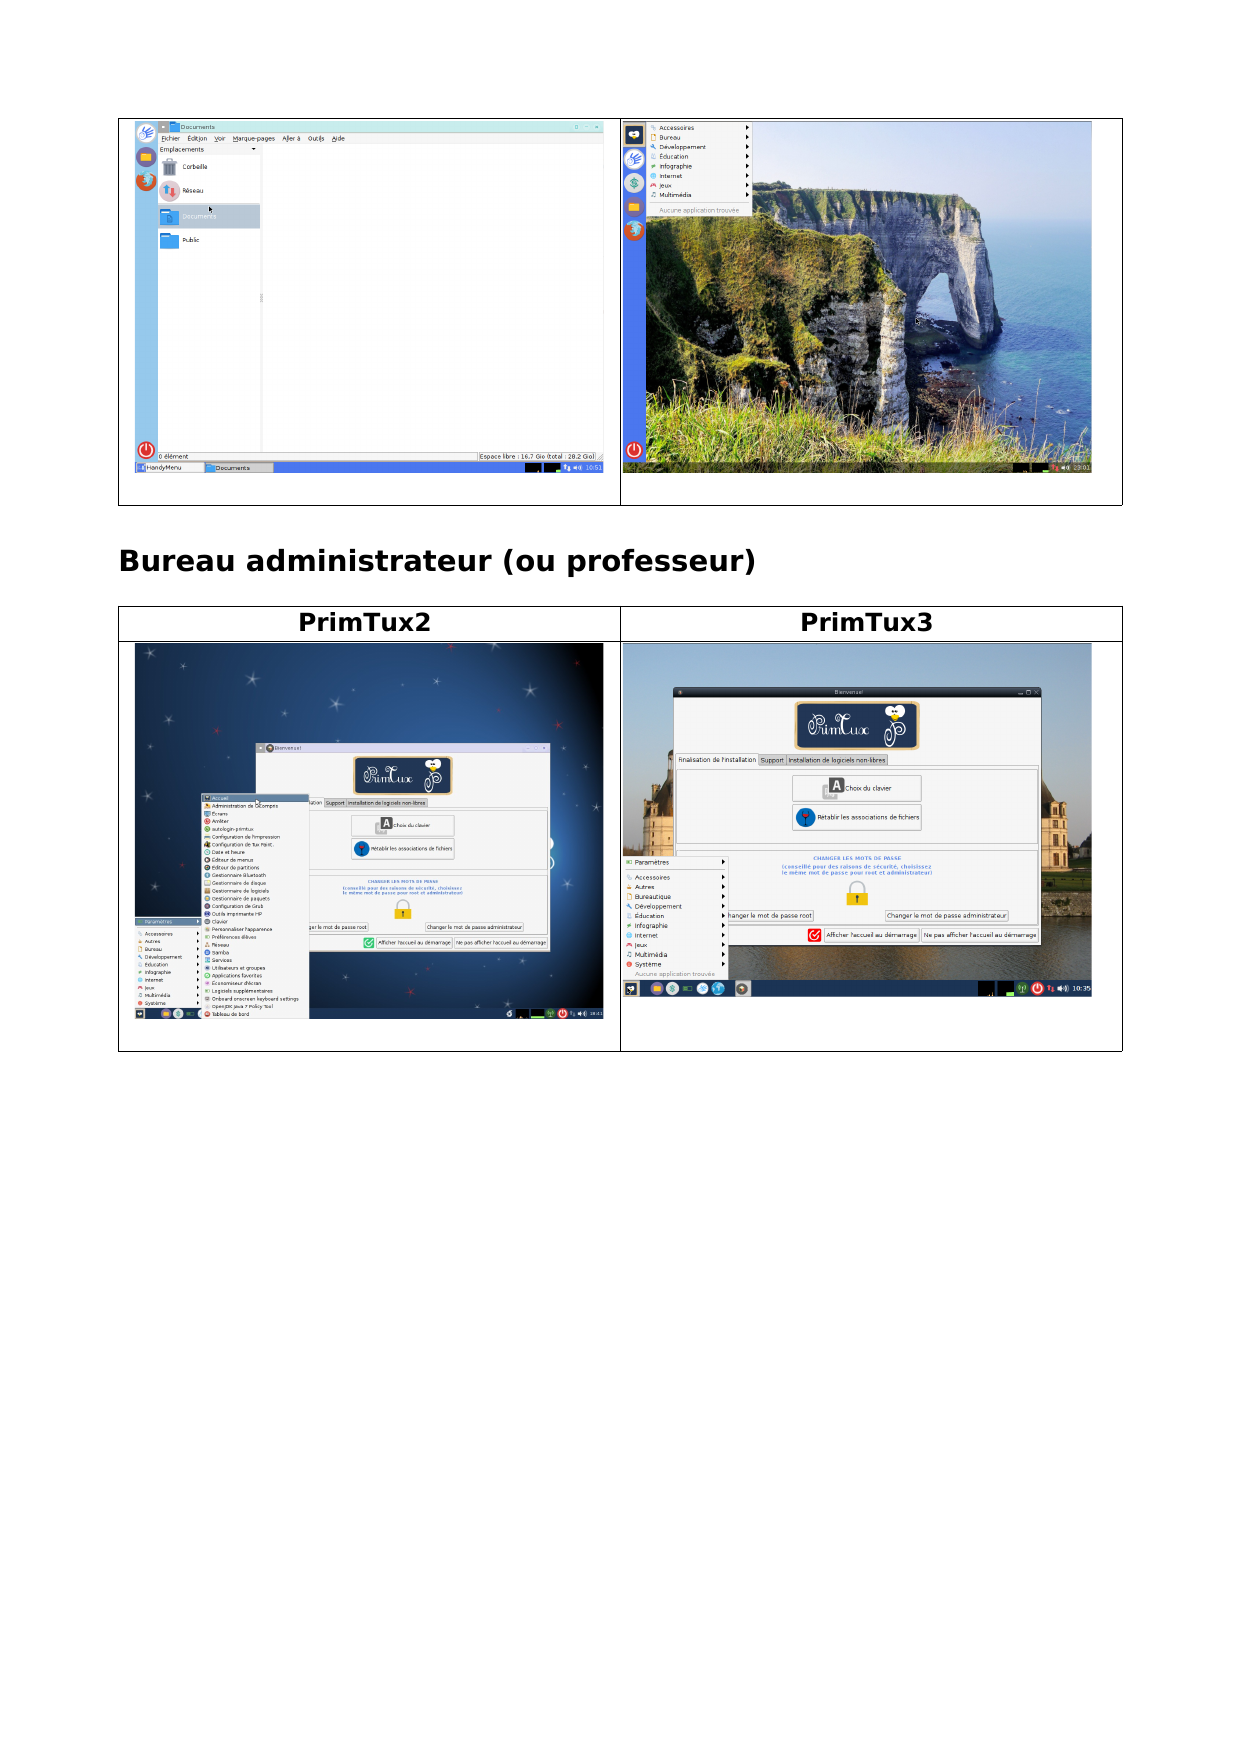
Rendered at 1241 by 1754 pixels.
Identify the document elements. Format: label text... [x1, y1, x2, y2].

picture [134, 121, 604, 473]
picture [622, 643, 1092, 997]
picture [622, 121, 1092, 473]
table_cell [621, 119, 1122, 504]
table_header PrimTux3 [621, 607, 1122, 641]
table_cell [119, 119, 620, 504]
table_cell [119, 642, 620, 1051]
table_header PrimTux2 [119, 607, 620, 641]
subtitle Bureau administrateur (ou professeur) [118, 544, 1122, 578]
table_cell [621, 642, 1122, 1051]
picture [134, 643, 604, 1019]
